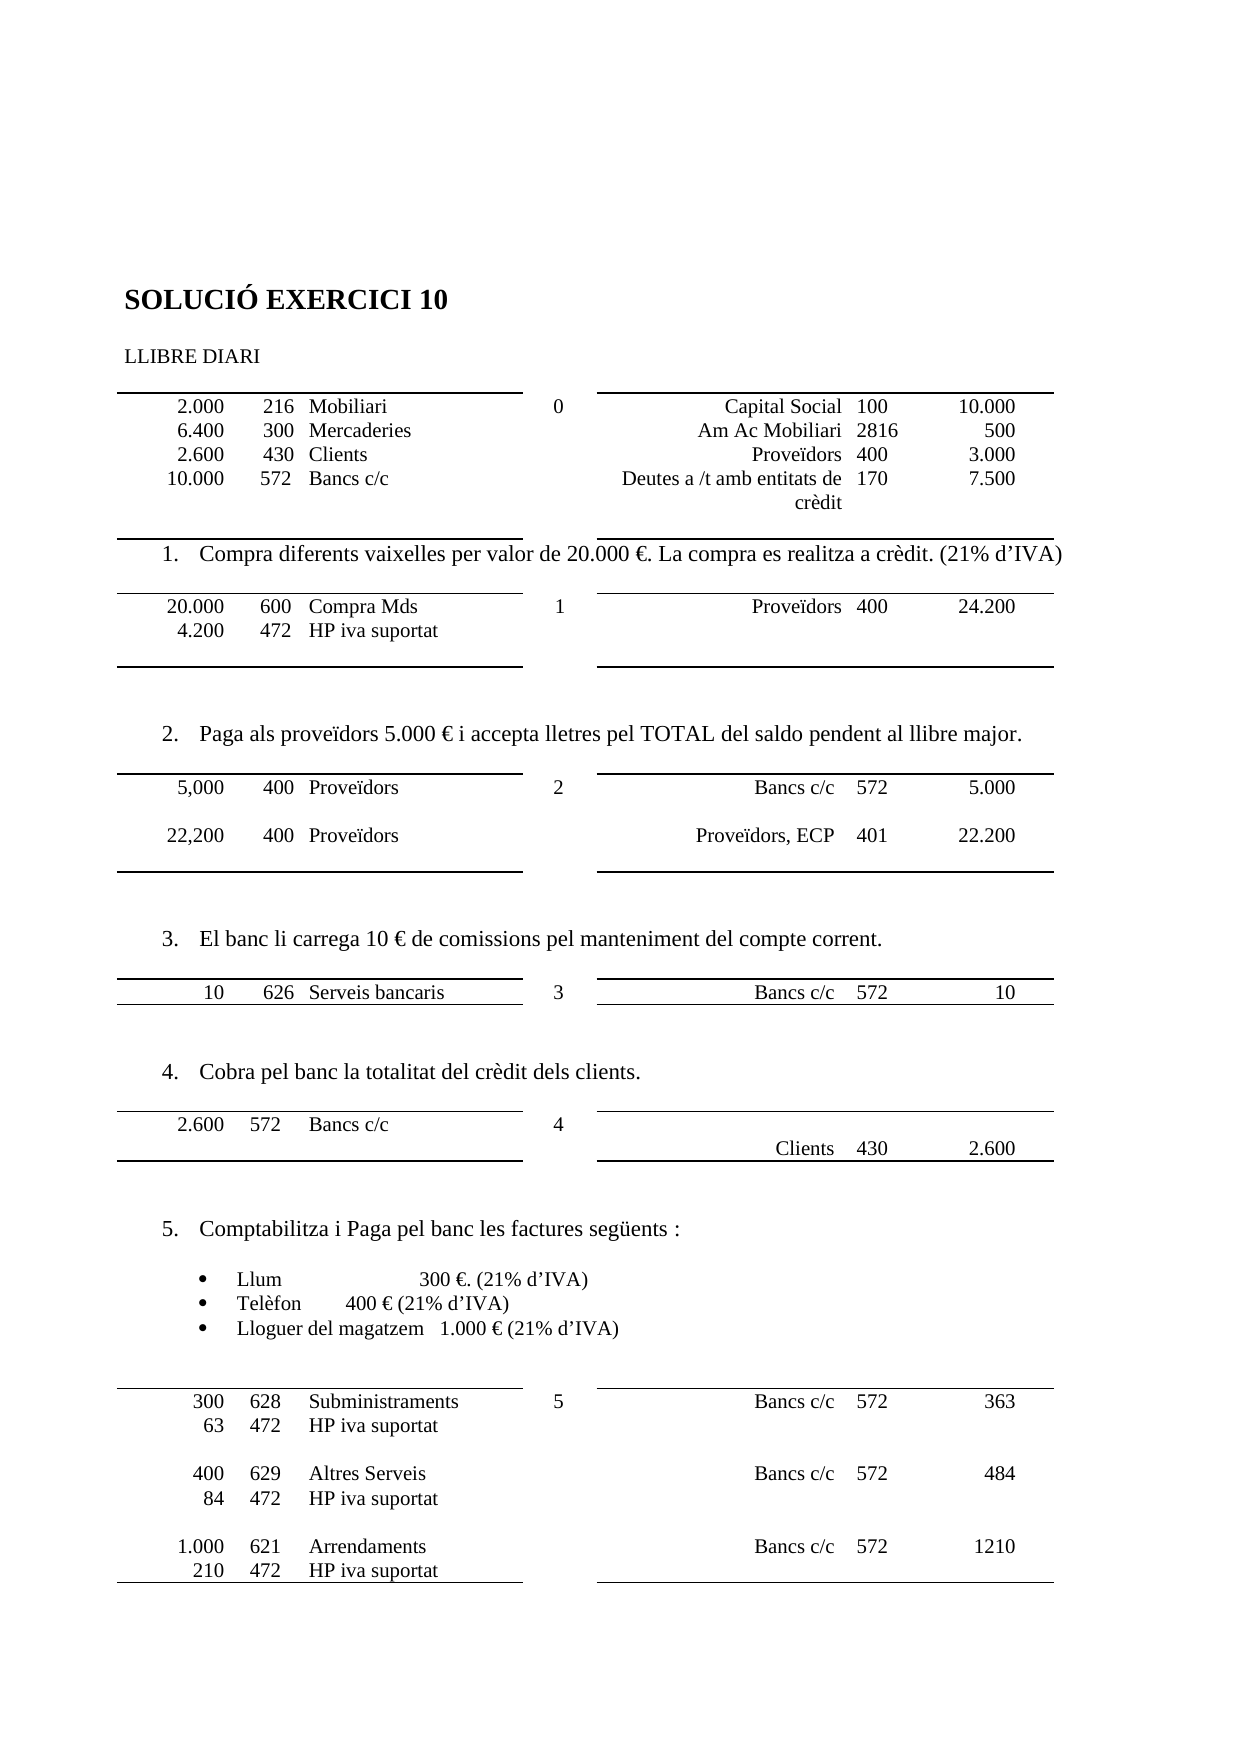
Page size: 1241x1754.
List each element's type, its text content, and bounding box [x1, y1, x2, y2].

table_header Bancs c/c [301, 1112, 523, 1160]
table_header 2.000 6.400 2.600 10.000 [117, 394, 242, 538]
table_header 572 401 [849, 775, 922, 871]
table_header 100 2816 400 170 [849, 394, 922, 538]
list Paga als proveïdors 5.000 € i accepta lletres pel TOTAL del saldo pendent al llibre major. [162, 721, 1116, 747]
list Compra diferents vaixelles per valor de 20.000 €. La compra es realitza a crèdit. (21% d’IVA) [162, 540, 1116, 566]
table_header Subministraments HP iva suportat Altres Serveis HP iva suportat Arrendaments HP iva suportat [301, 1389, 523, 1582]
table_header 400 400 [242, 775, 301, 871]
list Llum 300 €. (21% d’IVA) [199, 1267, 1084, 1291]
table_header 572 572 572 [849, 1389, 922, 1582]
table_header 430 [849, 1112, 922, 1160]
table_header 10.000 500 3.000 7.500 [923, 394, 1054, 538]
table_header Proveïdors [597, 594, 849, 666]
table_header 0 [523, 392, 597, 538]
table_header 363 484 1210 [923, 1389, 1054, 1582]
table_header Compra Mds HP iva suportat [301, 594, 523, 666]
table_header Proveïdors Proveïdors [301, 775, 523, 871]
table_header 5 [523, 1388, 597, 1582]
text LLIBRE DIARI [124, 344, 1113, 368]
text SOLUCIÓ EXERCICI 10 [124, 282, 1113, 315]
table_header 2.600 [923, 1112, 1054, 1160]
table_header 572 [849, 980, 922, 1004]
table_header Mobiliari Mercaderies Clients Bancs c/c [301, 394, 523, 538]
table_header Bancs c/c Bancs c/c Bancs c/c [597, 1389, 849, 1582]
table_header 2.600 [117, 1112, 242, 1160]
table_header Clients [597, 1112, 849, 1160]
list El banc li carrega 10 € de comissions pel manteniment del compte corrent. [162, 925, 1116, 952]
table_header 300 63 400 84 1.000 210 [117, 1389, 242, 1582]
table_header 4 [523, 1111, 597, 1160]
table_header 5,000 22,200 [117, 775, 242, 871]
table_header 2 [523, 773, 597, 871]
table_header 626 [242, 980, 301, 1004]
table_header Bancs c/c Proveïdors, ECP [597, 775, 849, 871]
list Telèfon 400 € (21% d’IVA) [199, 1291, 1084, 1315]
table_header 10 [117, 980, 242, 1004]
table_header Bancs c/c [597, 980, 849, 1004]
table_header 20.000 4.200 [117, 594, 242, 666]
table_header 600 472 [242, 594, 301, 666]
table_header Serveis bancaris [301, 980, 523, 1004]
table_header 1 [523, 593, 597, 666]
table_header 628 472 629 472 621 472 [242, 1389, 301, 1582]
table_header 572 [242, 1112, 301, 1160]
table_header 24.200 [923, 594, 1054, 666]
list Lloguer del magatzem 1.000 € (21% d’IVA) [199, 1315, 1084, 1339]
table_header 5.000 22.200 [923, 775, 1054, 871]
table_header 216 300 430 572 [242, 394, 301, 538]
table_header 10 [923, 980, 1054, 1004]
table_header 3 [523, 978, 597, 1004]
list Cobra pel banc la totalitat del crèdit dels clients. [162, 1058, 1116, 1084]
table_header 400 [849, 594, 922, 666]
table_header Capital Social Am Ac Mobiliari Proveïdors Deutes a /t amb entitats de crèdit [597, 394, 849, 538]
list Comptabilitza i Paga pel banc les factures següents : [162, 1214, 1116, 1241]
